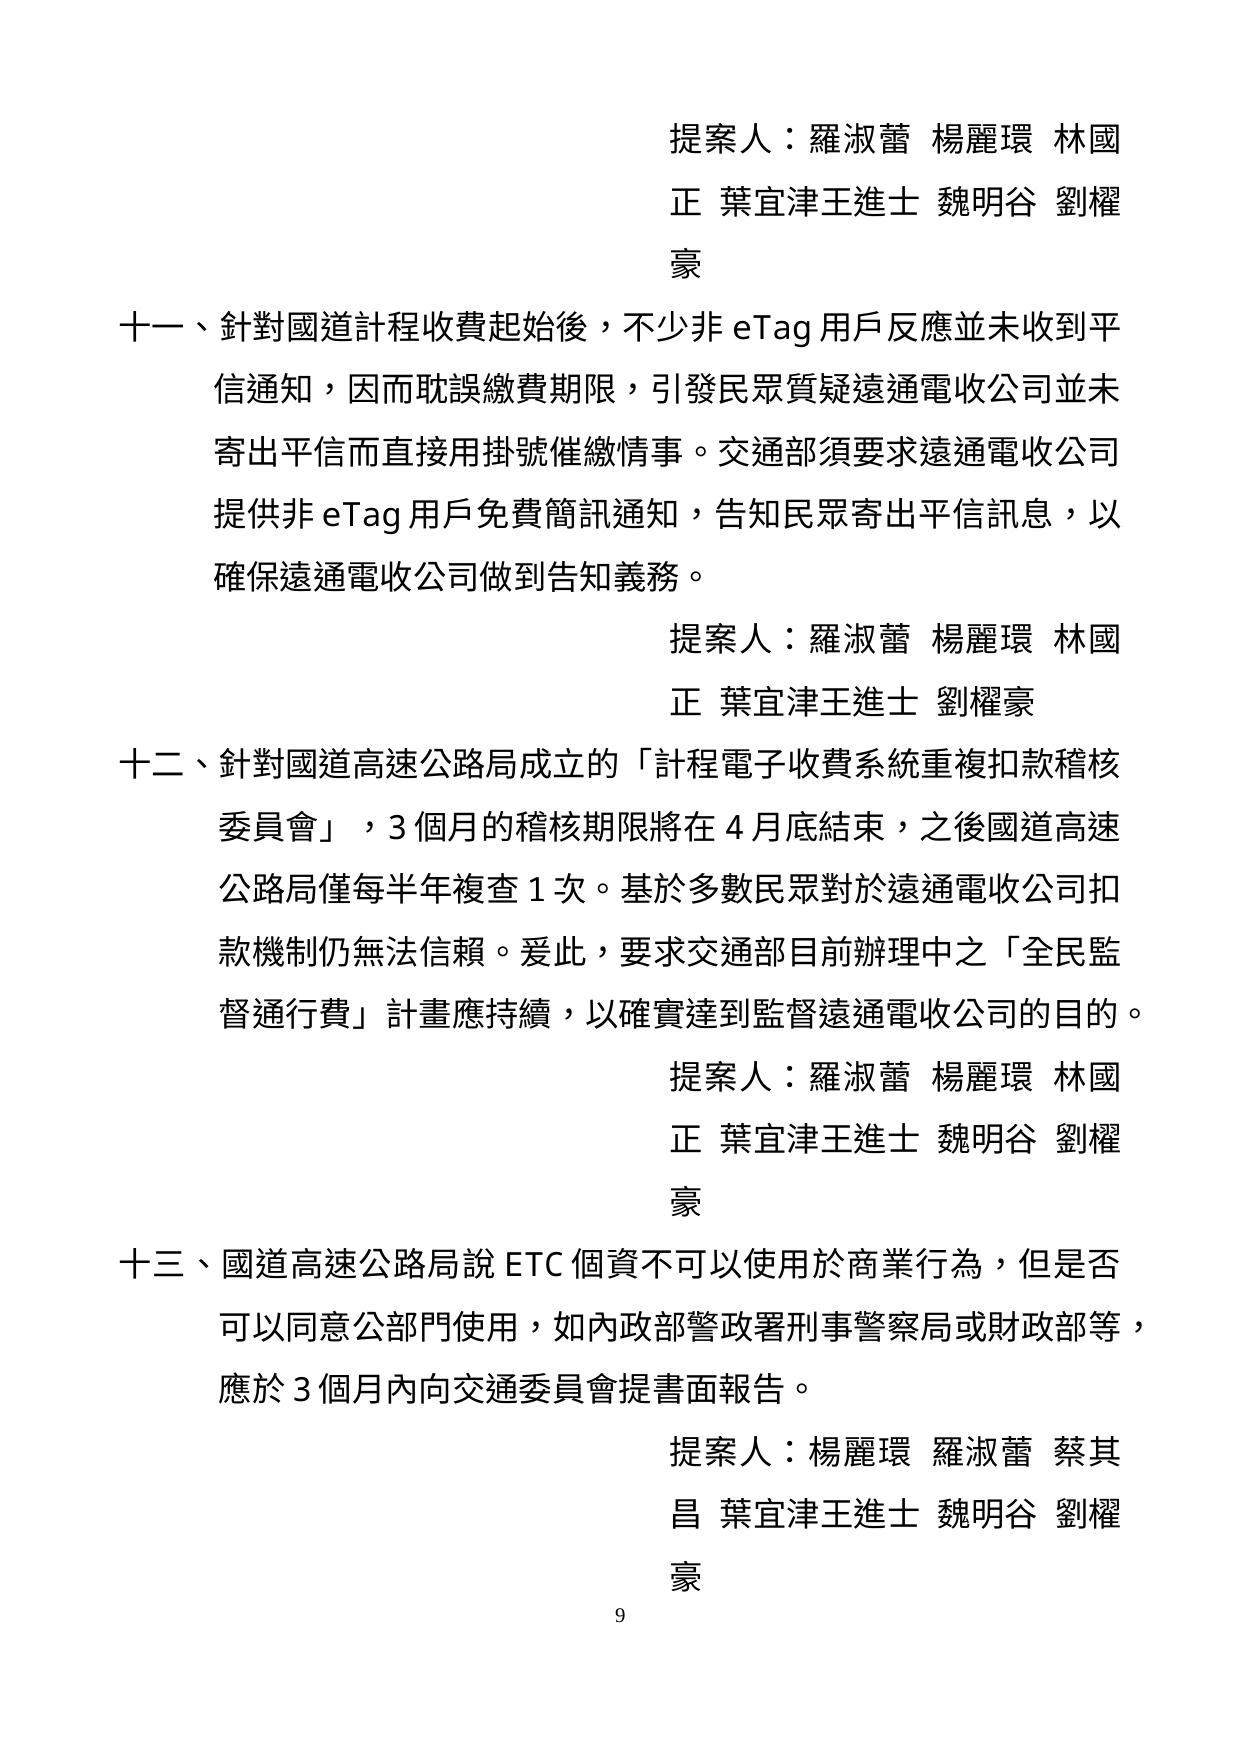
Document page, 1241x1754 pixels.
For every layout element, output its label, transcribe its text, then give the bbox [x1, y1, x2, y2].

text 十一、針對國道計程收費起始後，不少非eTag用戶反應並未收到平信通知，因而耽誤繳費期限，引發民眾質疑遠通電收公司並未寄出平信而直接用掛號催繳情事。交通部須要求遠通電收公司提供非eTag用戶免費簡訊通知，告知民眾寄出平信訊息，以確保遠通電收公司做到告知義務。 [118, 283, 1122, 596]
text 提案人：楊麗環 羅淑蕾 蔡其昌 葉宜津王進士 魏明谷 劉櫂豪 [669, 1408, 1122, 1596]
text 提案人：羅淑蕾 楊麗環 林國正 葉宜津王進士 魏明谷 劉櫂豪 [669, 96, 1122, 283]
text 十三、國道高速公路局說ETC個資不可以使用於商業行為，但是否可以同意公部門使用，如內政部警政署刑事警察局或財政部等，應於3個月內向交通委員會提書面報告。 [118, 1221, 1122, 1408]
text 十二、針對國道高速公路局成立的「計程電子收費系統重複扣款稽核委員會」，3個月的稽核期限將在4月底結束，之後國道高速公路局僅每半年複查1次。基於多數民眾對於遠通電收公司扣款機制仍無法信賴。爰此，要求交通部目前辦理中之「全民監督通行費」計畫應持續，以確實達到監督遠通電收公司的目的。 [118, 721, 1122, 1033]
text 提案人：羅淑蕾 楊麗環 林國正 葉宜津王進士 魏明谷 劉櫂豪 [669, 1033, 1122, 1221]
text 提案人：羅淑蕾 楊麗環 林國正 葉宜津王進士 劉櫂豪 [669, 596, 1122, 721]
